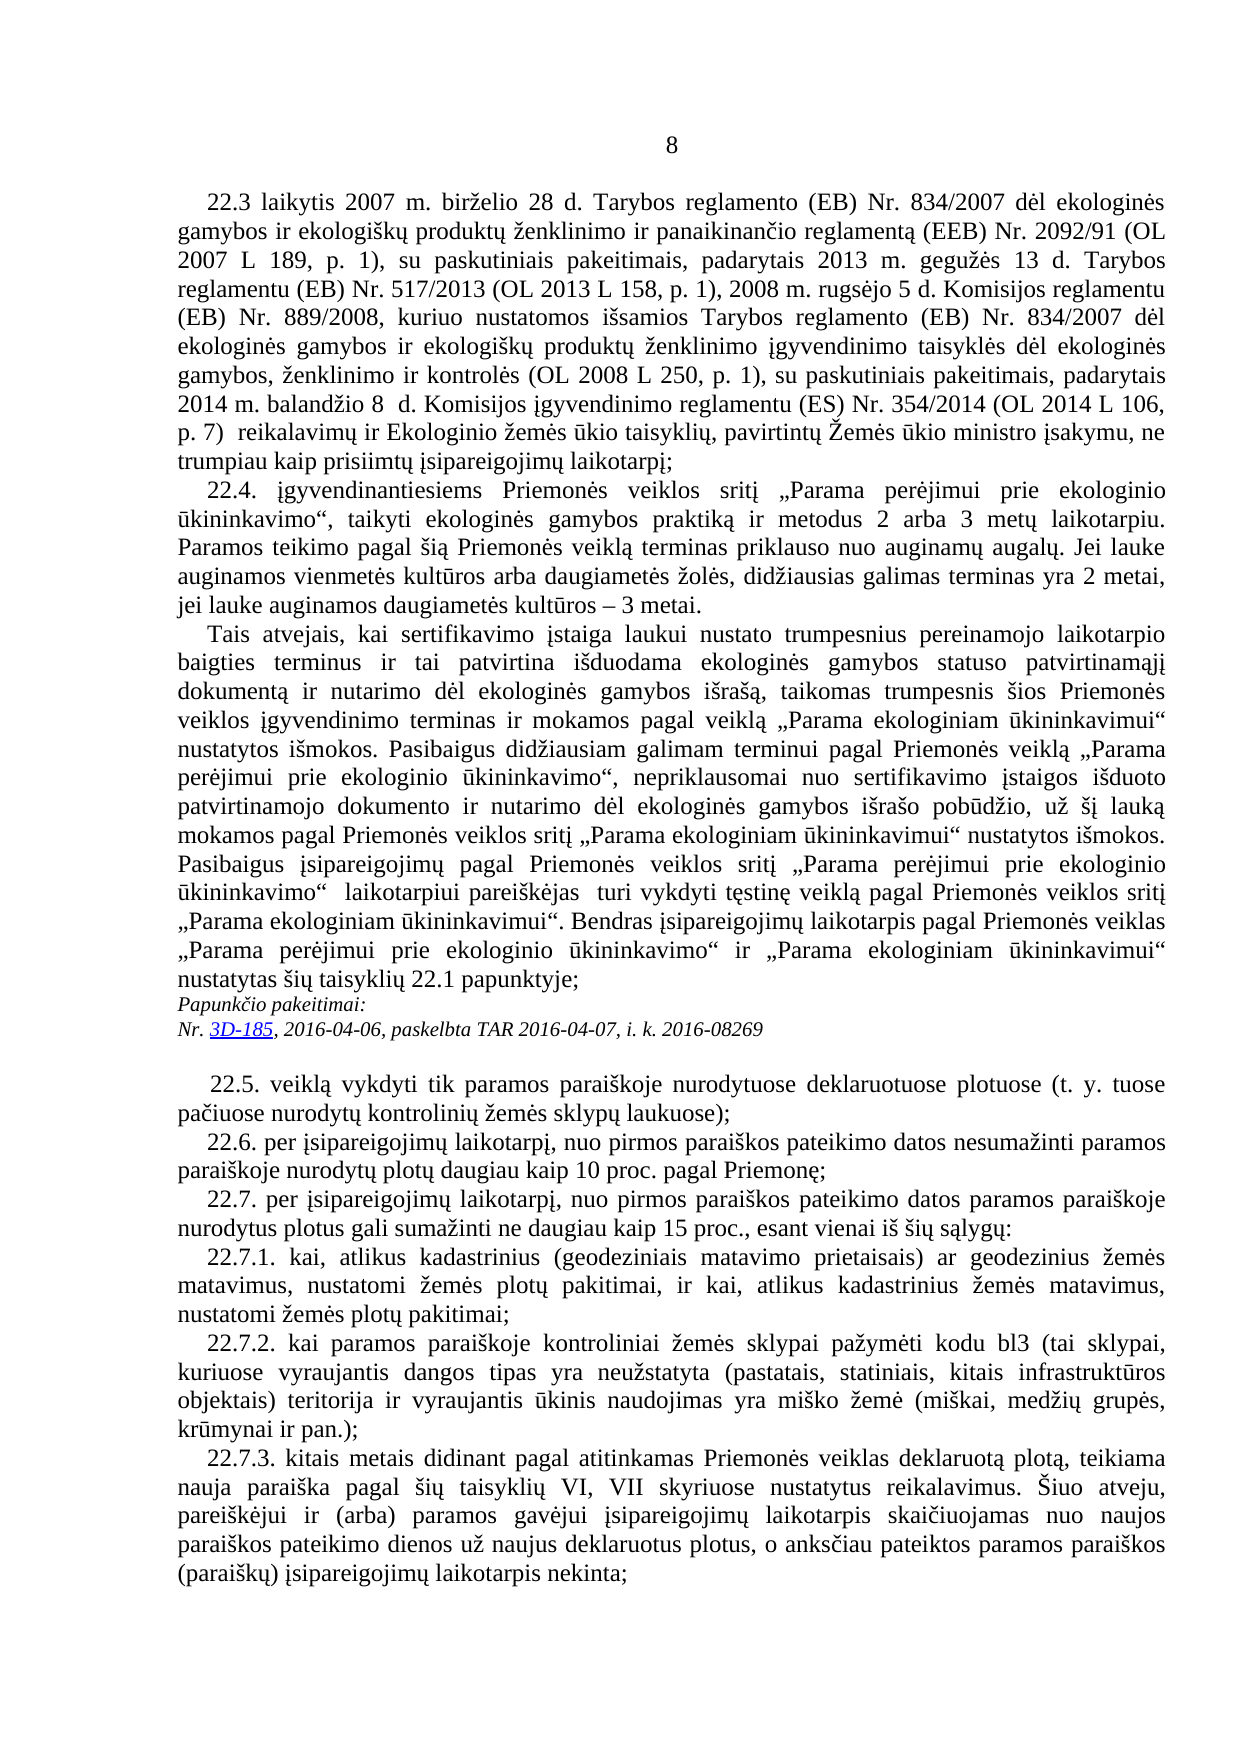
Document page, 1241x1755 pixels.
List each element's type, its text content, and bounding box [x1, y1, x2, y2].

text Nr. 3D-185, 2016-04-06, paskelbta TAR 2016-04-07, i. k. 2016-08269 [177, 1016, 1167, 1041]
text Tais atvejais, kai sertifikavimo įstaiga laukui nustato trumpesnius pereinamojo laikotarpio baigties terminus ir tai patvirtina išduodama ekologinės gamybos statuso patvirtinamąjį dokumentą ir nutarimo dėl ekologinės gamybos išrašą, taikomas trumpesnis šios Priemonės veiklos įgyvendinimo terminas ir mokamos pagal veiklą „Parama ekologiniam ūkininkavimui“ nustatytos išmokos. Pasibaigus didžiausiam galimam terminui pagal Priemonės veiklą „Parama perėjimui prie ekologinio ūkininkavimo“, nepriklausomai nuo sertifikavimo įstaigos išduoto patvirtinamojo dokumento ir nutarimo dėl ekologinės gamybos išrašo pobūdžio, už šį lauką mokamos pagal Priemonės veiklos sritį „Parama ekologiniam ūkininkavimui“ nustatytos išmokos. Pasibaigus įsipareigojimų pagal Priemonės veiklos sritį „Parama perėjimui prie ekologinio ūkininkavimo“ laikotarpiui pareiškėjas turi vykdyti tęstinę veiklą pagal Priemonės veiklos sritį „Parama ekologiniam ūkininkavimui“. Bendras įsipareigojimų laikotarpis pagal Priemonės veiklas „Parama perėjimui prie ekologinio ūkininkavimo“ ir „Parama ekologiniam ūkininkavimui“ nustatytas šių taisyklių 22.1 papunktyje; [177, 619, 1167, 992]
text 22.3 laikytis 2007 m. birželio 28 d. Tarybos reglamento (EB) Nr. 834/2007 dėl ekologinės gamybos ir ekologiškų produktų ženklinimo ir panaikinančio reglamentą (EEB) Nr. 2092/91 (OL 2007 L 189, p. 1), su paskutiniais pakeitimais, padarytais 2013 m. gegužės 13 d. Tarybos reglamentu (EB) Nr. 517/2013 (OL 2013 L 158, p. 1), 2008 m. rugsėjo 5 d. Komisijos reglamentu (EB) Nr. 889/2008, kuriuo nustatomos išsamios Tarybos reglamento (EB) Nr. 834/2007 dėl ekologinės gamybos ir ekologiškų produktų ženklinimo įgyvendinimo taisyklės dėl ekologinės gamybos, ženklinimo ir kontrolės (OL 2008 L 250, p. 1), su paskutiniais pakeitimais, padarytais 2014 m. balandžio 8 d. Komisijos įgyvendinimo reglamentu (ES) Nr. 354/2014 (OL 2014 L 106, p. 7) reikalavimų ir Ekologinio žemės ūkio taisyklių, pavirtintų Žemės ūkio ministro įsakymu, ne trumpiau kaip prisiimtų įsipareigojimų laikotarpį; [177, 187, 1167, 475]
text 22.7.1. kai, atlikus kadastrinius (geodeziniais matavimo prietaisais) ar geodezinius žemės matavimus, nustatomi žemės plotų pakitimai, ir kai, atlikus kadastrinius žemės matavimus, nustatomi žemės plotų pakitimai; [177, 1242, 1167, 1328]
text Papunkčio pakeitimai: [177, 992, 1167, 1016]
text 22.7. per įsipareigojimų laikotarpį, nuo pirmos paraiškos pateikimo datos paramos paraiškoje nurodytus plotus gali sumažinti ne daugiau kaip 15 proc., esant vienai iš šių sąlygų: [177, 1184, 1167, 1242]
text 22.5. veiklą vykdyti tik paramos paraiškoje nurodytuose deklaruotuose plotuose (t. y. tuose pačiuose nurodytų kontrolinių žemės sklypų laukuose); [177, 1069, 1167, 1127]
text 22.6. per įsipareigojimų laikotarpį, nuo pirmos paraiškos pateikimo datos nesumažinti paramos paraiškoje nurodytų plotų daugiau kaip 10 proc. pagal Priemonę; [177, 1127, 1167, 1184]
text 22.4. įgyvendinantiesiems Priemonės veiklos sritį „Parama perėjimui prie ekologinio ūkininkavimo“, taikyti ekologinės gamybos praktiką ir metodus 2 arba 3 metų laikotarpiu. Paramos teikimo pagal šią Priemonės veiklą terminas priklauso nuo auginamų augalų. Jei lauke auginamos vienmetės kultūros arba daugiametės žolės, didžiausias galimas terminas yra 2 metai, jei lauke auginamos daugiametės kultūros – 3 metai. [177, 475, 1167, 619]
text 22.7.2. kai paramos paraiškoje kontroliniai žemės sklypai pažymėti kodu bl3 (tai sklypai, kuriuose vyraujantis dangos tipas yra neužstatyta (pastatais, statiniais, kitais infrastruktūros objektais) teritorija ir vyraujantis ūkinis naudojimas yra miško žemė (miškai, medžių grupės, krūmynai ir pan.); [177, 1328, 1167, 1443]
text 22.7.3. kitais metais didinant pagal atitinkamas Priemonės veiklas deklaruotą plotą, teikiama nauja paraiška pagal šių taisyklių VI, VII skyriuose nustatytus reikalavimus. Šiuo atveju, pareiškėjui ir (arba) paramos gavėjui įsipareigojimų laikotarpis skaičiuojamas nuo naujos paraiškos pateikimo dienos už naujus deklaruotus plotus, o anksčiau pateiktos paramos paraiškos (paraiškų) įsipareigojimų laikotarpis nekinta; [177, 1443, 1167, 1587]
